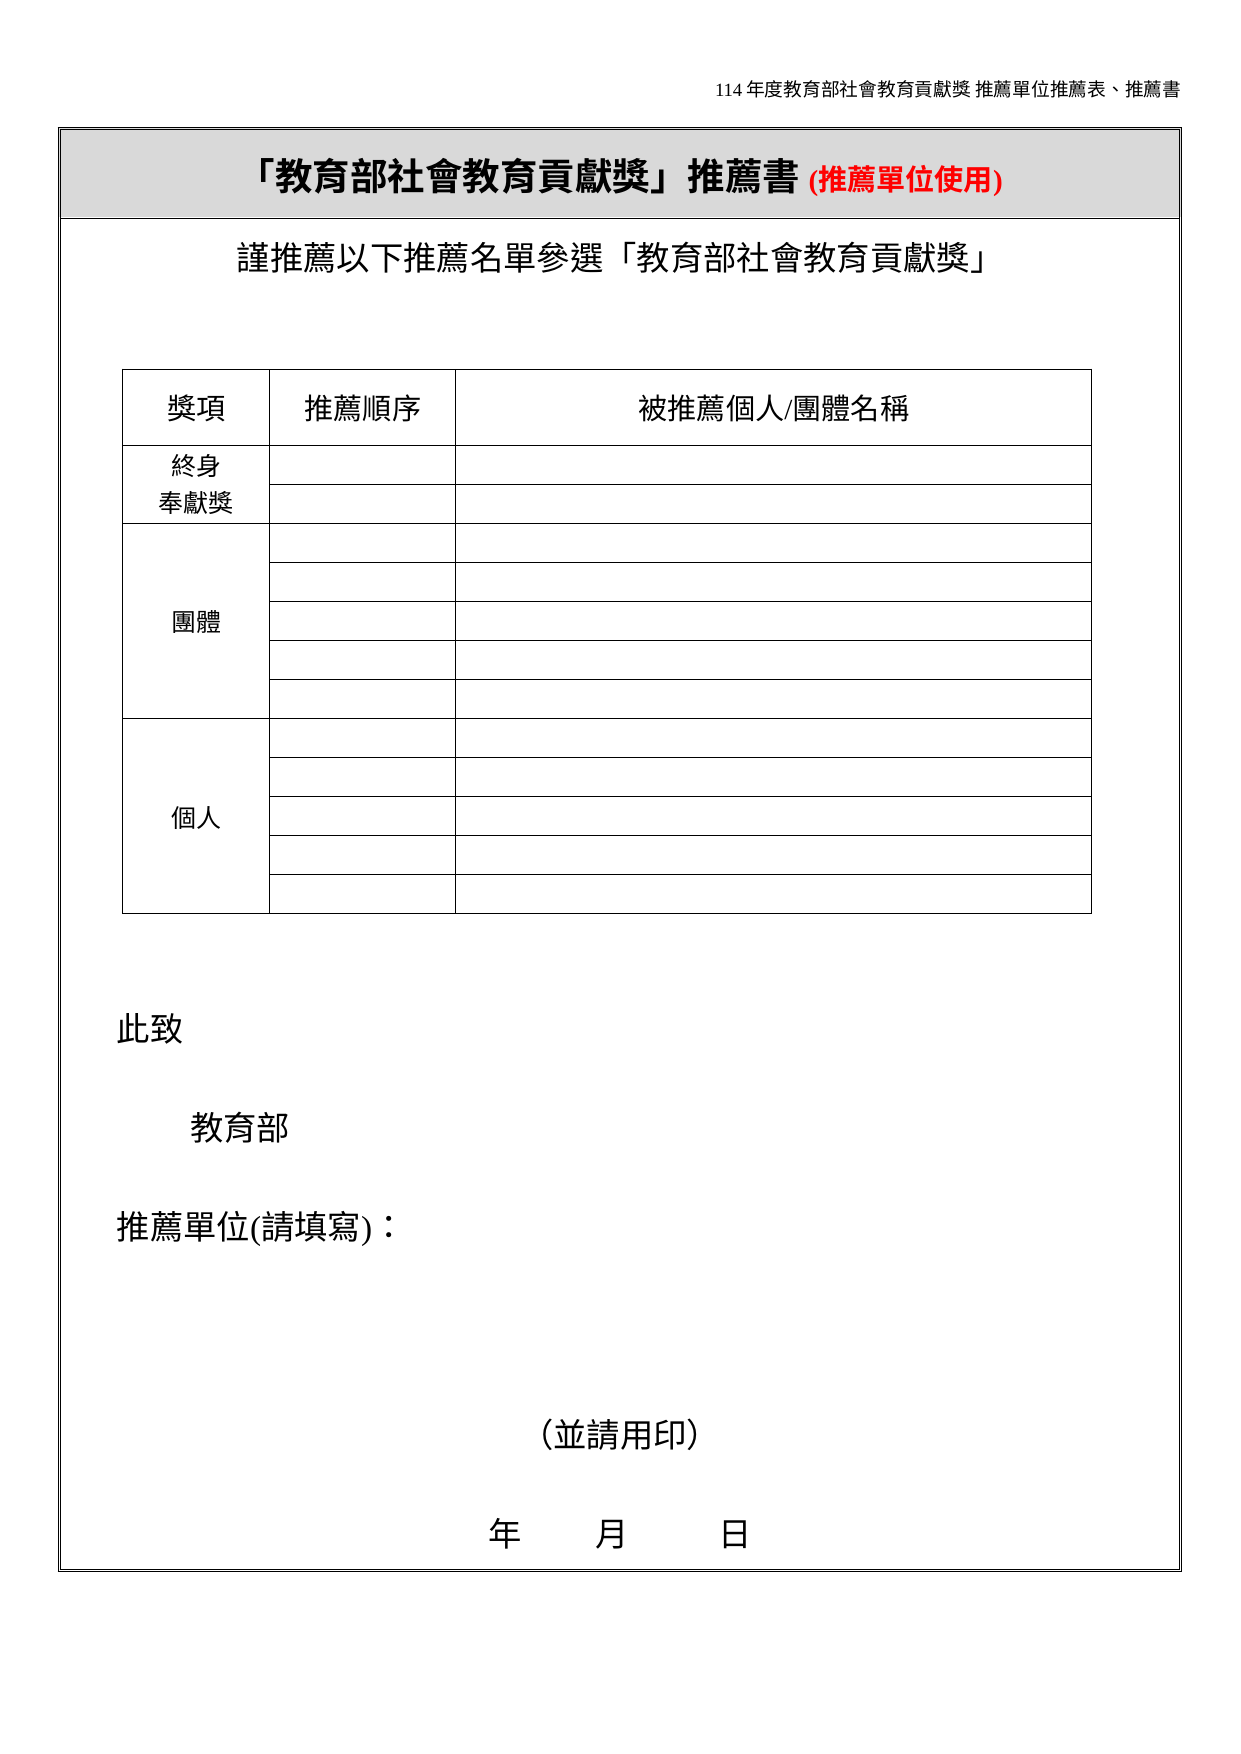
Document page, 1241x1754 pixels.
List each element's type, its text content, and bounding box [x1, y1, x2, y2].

table_cell [270, 797, 455, 835]
table_cell [456, 758, 1091, 796]
table_cell 個人 [123, 719, 269, 913]
table_cell [456, 641, 1091, 679]
table_cell [456, 563, 1091, 601]
table_cell [270, 836, 455, 874]
table_cell [270, 641, 455, 679]
table_cell [456, 485, 1091, 523]
table_cell [456, 719, 1091, 757]
table_cell [270, 446, 455, 484]
table_cell [270, 680, 455, 718]
table_header 推薦順序 [270, 370, 455, 444]
table_cell [270, 602, 455, 640]
table_cell [270, 563, 455, 601]
table_cell 謹推薦以下推薦名單參選「教育部社會教育貢獻獎」 此致 教育部 推薦單位(請填寫)： （並請用印） 年 月 日 [61, 219, 1179, 1569]
table_cell [270, 875, 455, 913]
table_header 獎項 [123, 370, 269, 444]
table_cell [270, 485, 455, 523]
table_cell [270, 524, 455, 562]
table_cell [456, 797, 1091, 835]
table_cell [456, 836, 1091, 874]
table_cell [456, 680, 1091, 718]
table_cell [270, 758, 455, 796]
table_cell [456, 446, 1091, 484]
table_header 被推薦個人/團體名稱 [456, 370, 1091, 444]
table_cell [456, 524, 1091, 562]
table_cell [456, 875, 1091, 913]
table_header 「教育部社會教育貢獻獎」推薦書 (推薦單位使用) [61, 130, 1179, 217]
table_cell 終身 奉獻獎 [123, 446, 269, 523]
table_cell [270, 719, 455, 757]
table_cell [456, 602, 1091, 640]
table_cell 團體 [123, 524, 269, 718]
